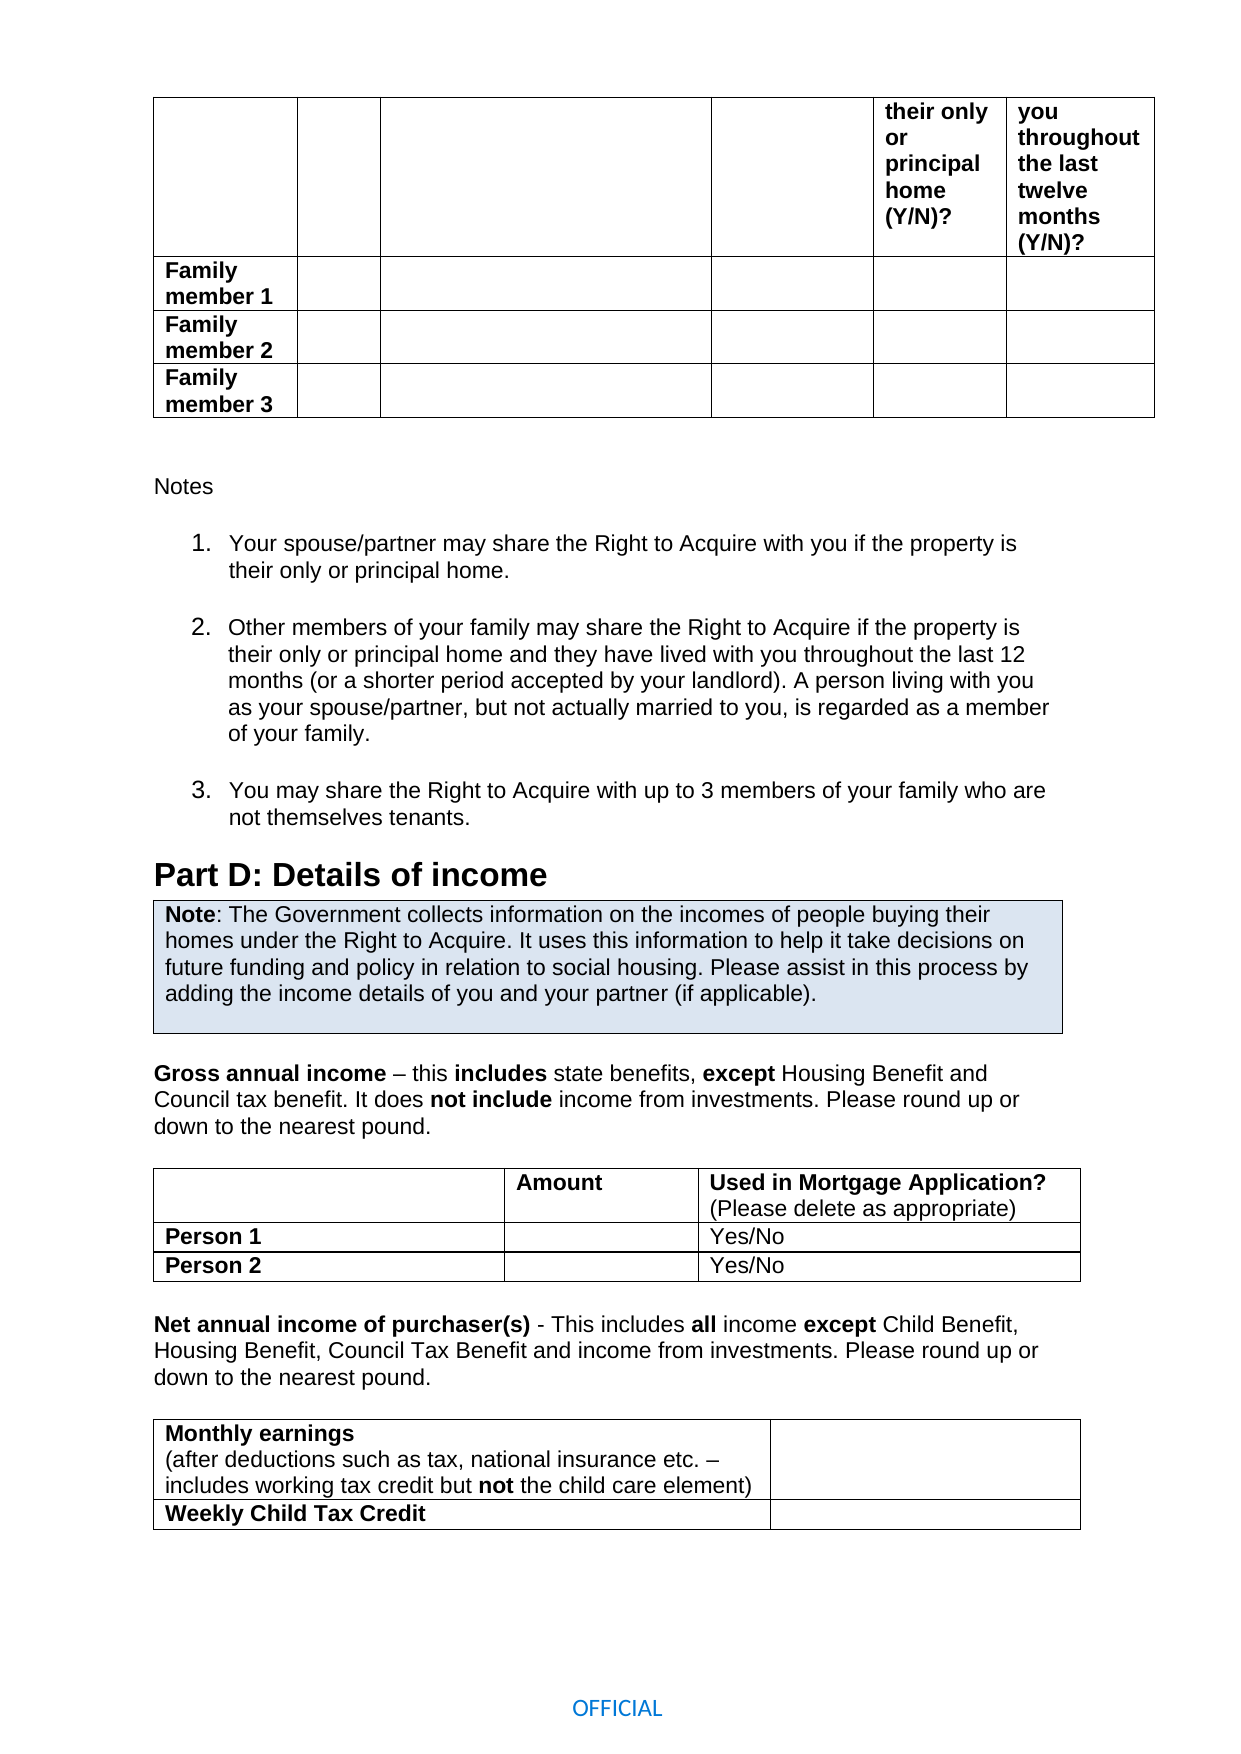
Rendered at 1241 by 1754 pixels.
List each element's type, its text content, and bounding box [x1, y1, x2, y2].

table_cell [1007, 364, 1154, 417]
table_cell Family member 1 [154, 257, 297, 309]
table_header [381, 98, 711, 256]
table_cell [298, 311, 380, 363]
table_cell [1007, 257, 1154, 309]
table_cell [1007, 311, 1154, 363]
table_header [298, 98, 380, 256]
table_header [154, 98, 297, 256]
table_cell Person 2 [154, 1253, 504, 1281]
table_cell [381, 311, 711, 363]
text Net annual income of purchaser(s) - This includes all income except Child Benefit, Housing Benefit, Council Tax Benefit and income from investments. Please round up or down to the nearest pound. [153, 1311, 1063, 1390]
table_cell [712, 364, 873, 417]
table_cell [298, 257, 380, 309]
table_header Used in Mortgage Application? (Please delete as appropriate) [699, 1169, 1080, 1222]
table_cell [381, 364, 711, 417]
table_cell [712, 257, 873, 309]
subtitle Part D: Details of income [153, 855, 1063, 893]
table_header you throughout the last twelve months (Y/N)? [1007, 98, 1154, 256]
table_header Monthly earnings (after deductions such as tax, national insurance etc. – includes working tax credit but not the child care element) [154, 1420, 770, 1499]
table_header Amount [505, 1169, 698, 1222]
table_cell [874, 257, 1006, 309]
table_cell [505, 1223, 698, 1251]
list Other members of your family may share the Right to Acquire if the property is their only or principal home and they have lived with you throughout the last 12 months (or a shorter period accepted by your landlord). A person living with you as your spouse/partner, but not actually married to you, is regarded as a member of your family. [191, 612, 1063, 746]
table_cell [771, 1500, 1080, 1529]
table_cell Yes/No [699, 1253, 1080, 1281]
table_cell Family member 3 [154, 364, 297, 417]
list Your spouse/partner may share the Right to Acquire with you if the property is their only or principal home. [191, 528, 1063, 583]
table_cell Yes/No [699, 1223, 1080, 1251]
table_cell [712, 311, 873, 363]
table_cell [381, 257, 711, 309]
table_header Note: The Government collects information on the incomes of people buying their homes under the Right to Acquire. It uses this information to help it take decisions on future funding and policy in relation to social housing. Please assist in this process by adding the income details of you and your partner (if applicable). [154, 901, 1062, 1033]
text Gross annual income – this includes state benefits, except Housing Benefit and Council tax benefit. It does not include income from investments. Please round up or down to the nearest pound. [153, 1060, 1063, 1139]
table_header [154, 1169, 504, 1222]
table_header their only or principal home (Y/N)? [874, 98, 1006, 256]
table_header [771, 1420, 1080, 1499]
table_cell Person 1 [154, 1223, 504, 1251]
table_cell Weekly Child Tax Credit [154, 1500, 770, 1529]
table_cell [874, 311, 1006, 363]
text Notes [153, 473, 1063, 499]
table_cell Family member 2 [154, 311, 297, 363]
table_cell [874, 364, 1006, 417]
table_cell [298, 364, 380, 417]
list You may share the Right to Acquire with up to 3 members of your family who are not themselves tenants. [191, 775, 1063, 830]
table_cell [505, 1253, 698, 1281]
table_header [712, 98, 873, 256]
